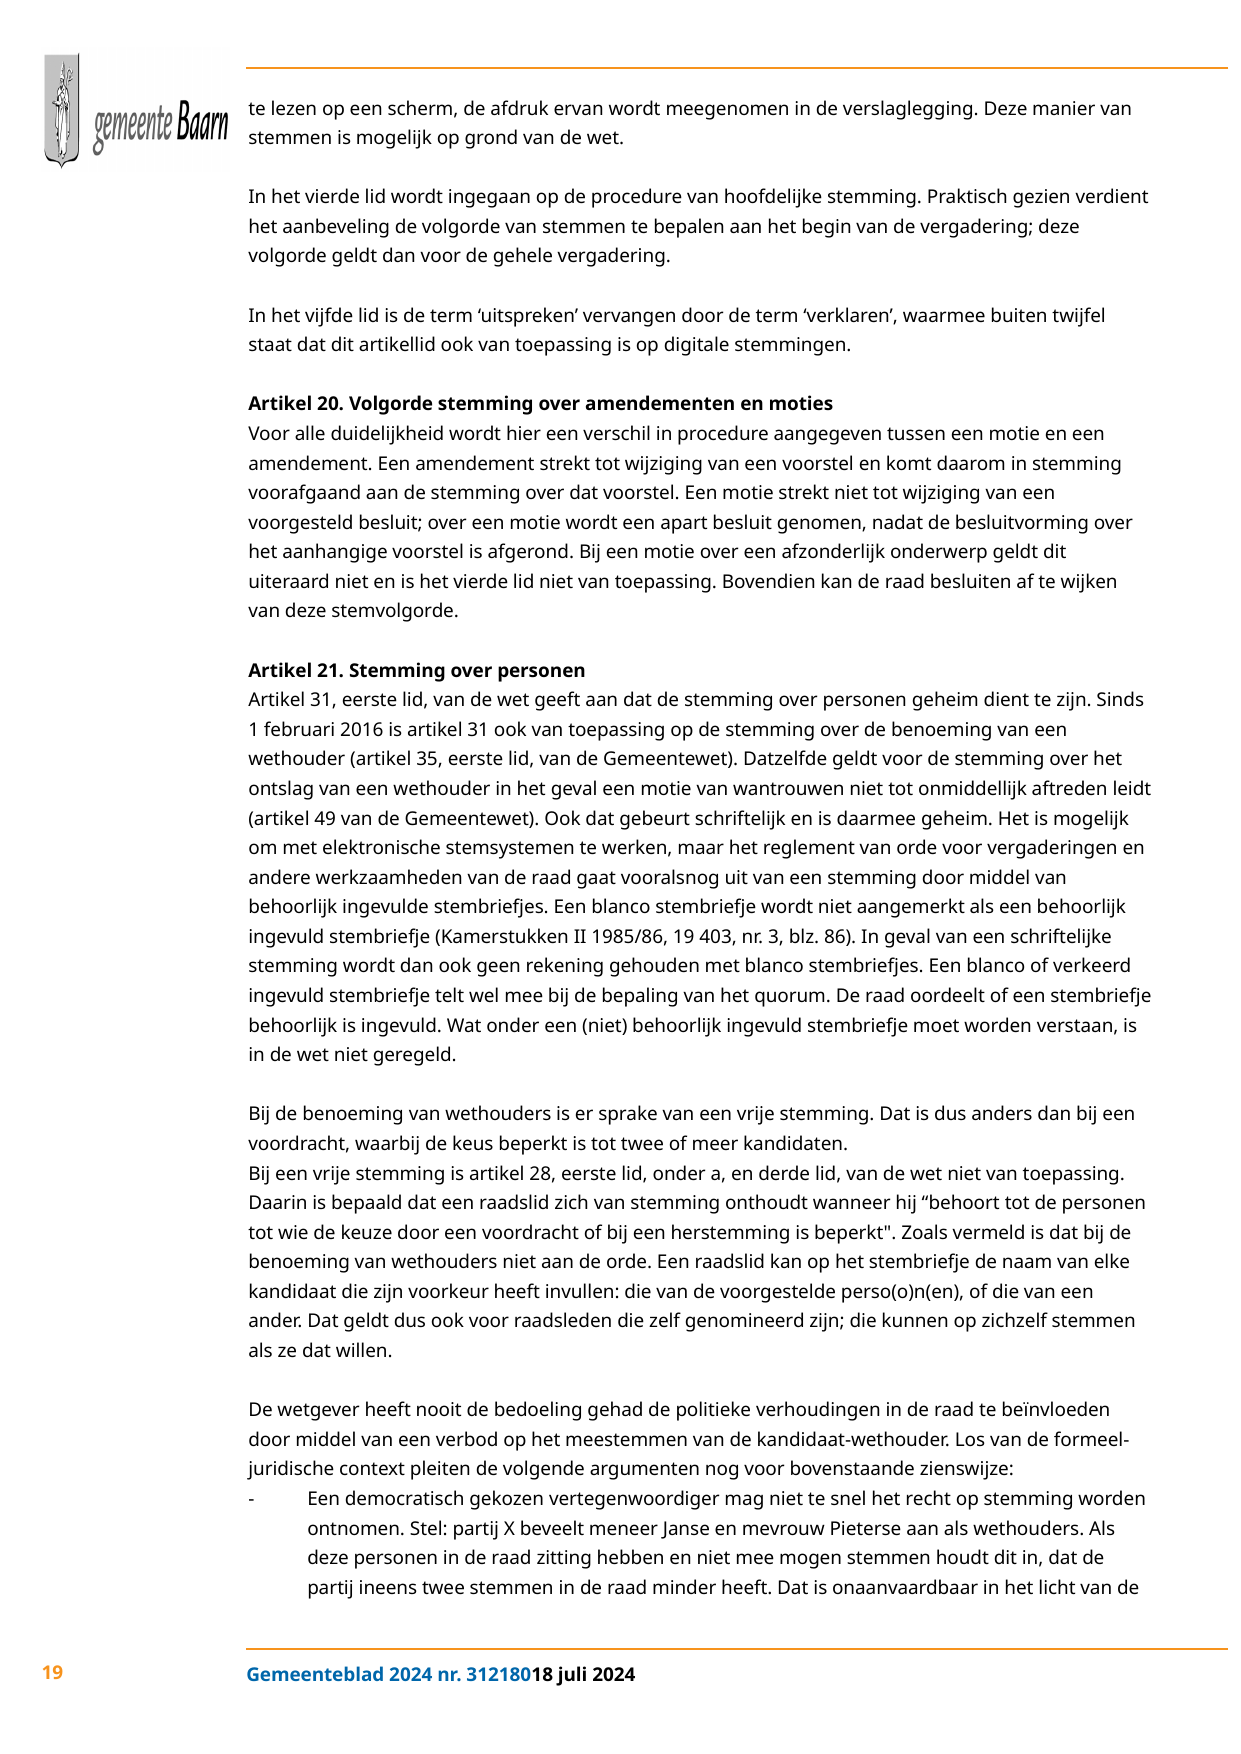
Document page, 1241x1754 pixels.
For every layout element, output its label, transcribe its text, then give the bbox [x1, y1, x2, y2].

text Voor alle duidelijkheid wordt hier een verschil in procedure aangegeven tussen een motie en een amendement. Een amendement strekt tot wijziging van een voorstel en komt daarom in stemming voorafgaand aan de stemming over dat voorstel. Een motie strekt niet tot wijziging van een voorgesteld besluit; over een motie wordt een apart besluit genomen, nadat de besluitvorming over het aanhangige voorstel is afgerond. Bij een motie over een afzonderlijk onderwerp geldt dit uiteraard niet en is het vierde lid niet van toepassing. Bovendien kan de raad besluiten af te wijken van deze stemvolgorde. [248, 420, 1152, 623]
text Bij een vrije stemming is artikel 28, eerste lid, onder a, en derde lid, van de wet niet van toepassing. Daarin is bepaald dat een raadslid zich van stemming onthoudt wanneer hij “behoort tot de personen tot wie de keuze door een voordracht of bij een herstemming is beperkt". Zoals vermeld is dat bij de benoeming van wethouders niet aan de orde. Een raadslid kan op het stembriefje de naam van elke kandidaat die zijn voorkeur heeft invullen: die van de voorgestelde perso(o)n(en), of die van een ander. Dat geldt dus ook voor raadsleden die zelf genomineerd zijn; die kunnen op zichzelf stemmen als ze dat willen. [248, 1160, 1152, 1363]
text Artikel 31, eerste lid, van de wet geeft aan dat de stemming over personen geheim dient te zijn. Sinds 1 februari 2016 is artikel 31 ook van toepassing op de stemming over de benoeming van een wethouder (artikel 35, eerste lid, van de Gemeentewet). Datzelfde geldt voor de stemming over het ontslag van een wethouder in het geval een motie van wantrouwen niet tot onmiddellijk aftreden leidt (artikel 49 van de Gemeentewet). Ook dat gebeurt schriftelijk en is daarmee geheim. Het is mogelijk om met elektronische stemsystemen te werken, maar het reglement van orde voor vergaderingen en andere werkzaamheden van de raad gaat vooralsnog uit van een stemming door middel van behoorlijk ingevulde stembriefjes. Een blanco stembriefje wordt niet aangemerkt als een behoorlijk ingevuld stembriefje (Kamerstukken II 1985/86, 19 403, nr. 3, blz. 86). In geval van een schriftelijke stemming wordt dan ook geen rekening gehouden met blanco stembriefjes. Een blanco of verkeerd ingevuld stembriefje telt wel mee bij de bepaling van het quorum. De raad oordeelt of een stembriefje behoorlijk is ingevuld. Wat onder een (niet) behoorlijk ingevuld stembriefje moet worden verstaan, is in de wet niet geregeld. [248, 686, 1152, 1067]
text te lezen op een scherm, de afdruk ervan wordt meegenomen in de verslaglegging. Deze manier van stemmen is mogelijk op grond van de wet. [248, 95, 1152, 150]
text De wetgever heeft nooit de bedoeling gehad de politieke verhoudingen in de raad te beïnvloeden door middel van een verbod op het meestemmen van de kandidaat-wethouder. Los van de formeel-juridische context pleiten de volgende argumenten nog voor bovenstaande zienswijze: [248, 1396, 1152, 1481]
text In het vijfde lid is de term ‘uitspreken’ vervangen door de term ‘verklaren’, waarmee buiten twijfel staat dat dit artikellid ook van toepassing is op digitale stemmingen. [248, 302, 1152, 357]
text In het vierde lid wordt ingegaan op de procedure van hoofdelijke stemming. Praktisch gezien verdient het aanbeveling de volgorde van stemmen te bepalen aan het begin van de vergadering; deze volgorde geldt dan voor de gehele vergadering. [248, 183, 1152, 268]
picture [41, 47, 231, 172]
text Artikel 21. Stemming over personen [248, 657, 1152, 683]
text Bij de benoeming van wethouders is er sprake van een vrije stemming. Dat is dus anders dan bij een voordracht, waarbij de keus beperkt is tot twee of meer kandidaten. [248, 1101, 1152, 1156]
text Artikel 20. Volgorde stemming over amendementen en moties [248, 391, 1152, 416]
list Een democratisch gekozen vertegenwoordiger mag niet te snel het recht op stemming worden ontnomen. Stel: partij X beveelt meneer Janse en mevrouw Pieterse aan als wethouders. Als deze personen in de raad zitting hebben en niet mee mogen stemmen houdt dit in, dat de partij ineens twee stemmen in de raad minder heeft. Dat is onaanvaardbaar in het licht van de [248, 1485, 1152, 1600]
